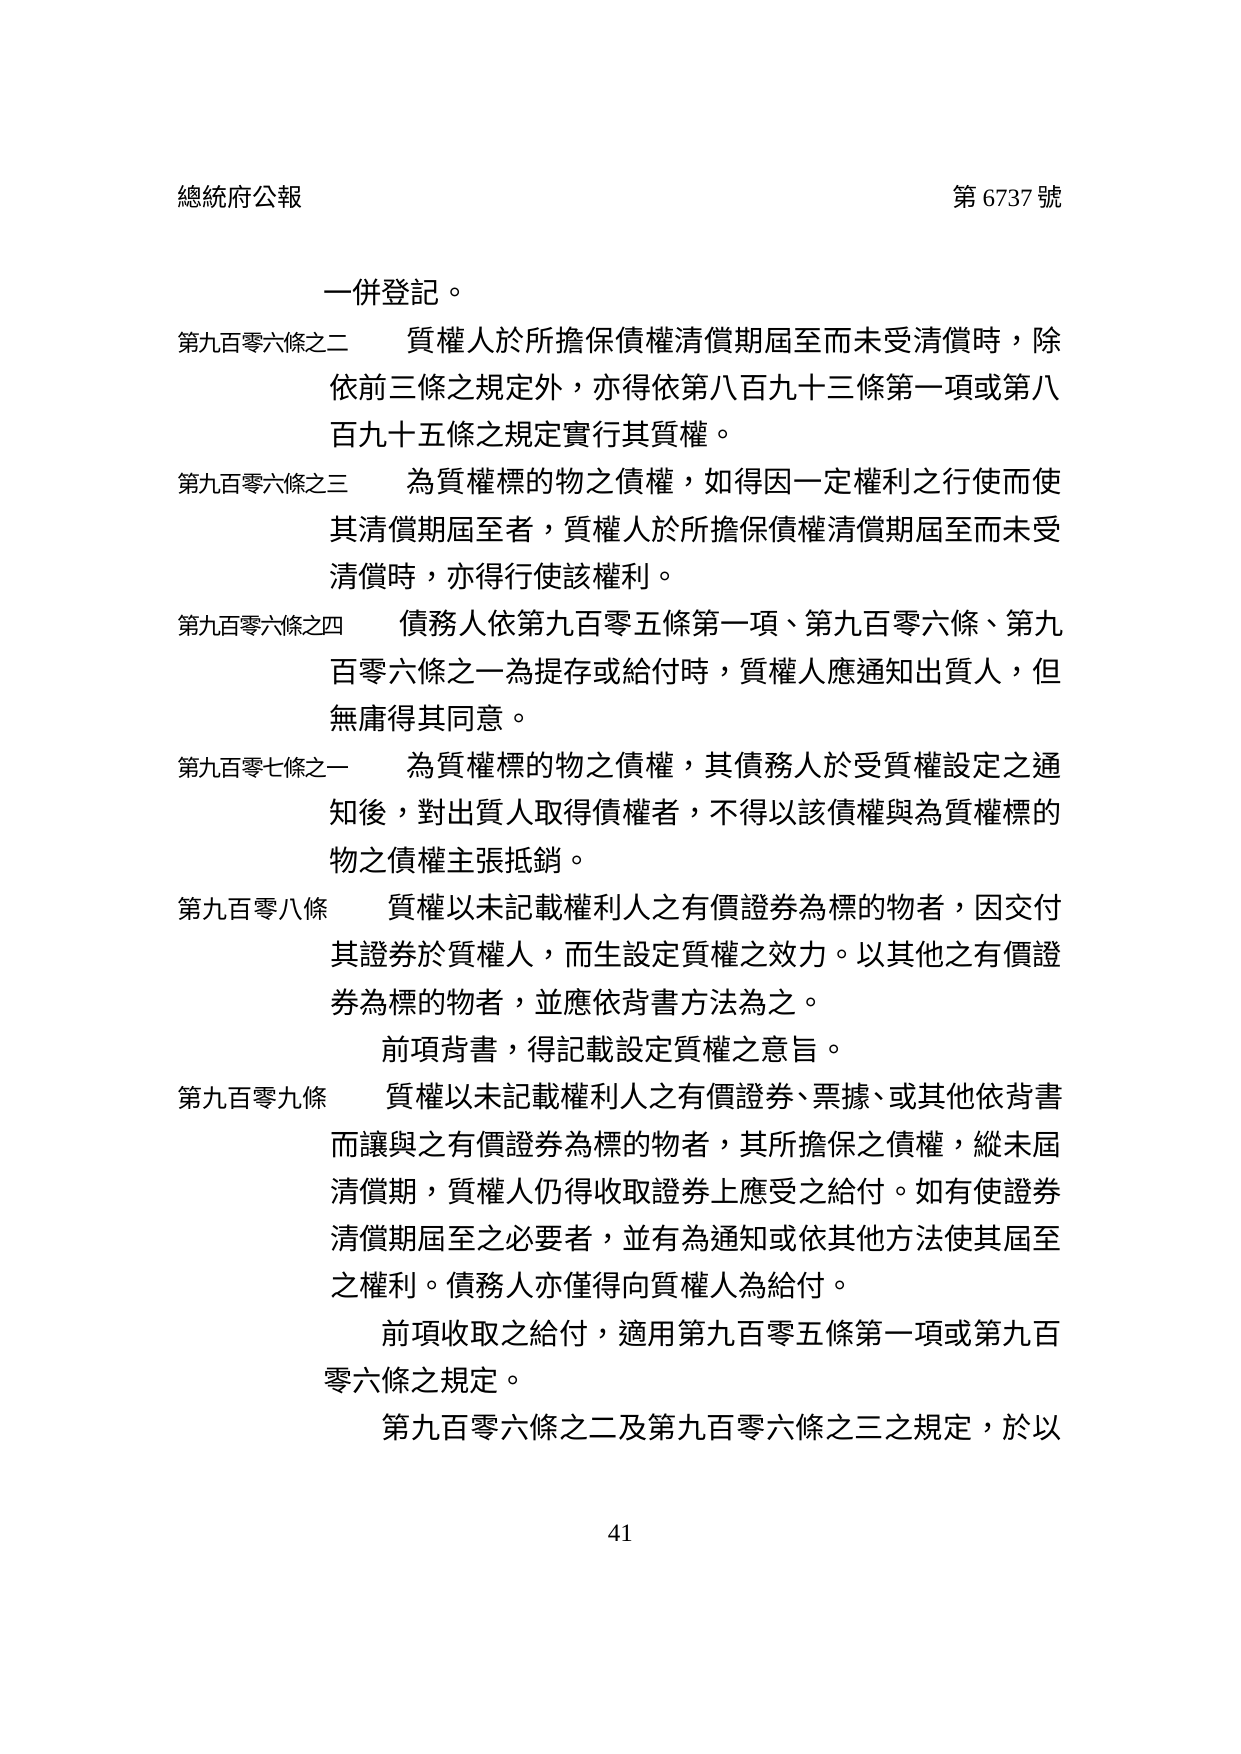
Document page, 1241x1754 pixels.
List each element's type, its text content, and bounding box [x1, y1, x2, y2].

text 第九百零六條之二 質權人於所擔保債權清償期屆至而未受清償時，除依前三條之規定外，亦得依第八百九十三條第一項或第八百九十五條之規定實行其質權。 [177, 313, 1063, 455]
text 第九百零九條 質權以未記載權利人之有價證券、票據、或其他依背書而讓與之有價證券為標的物者，其所擔保之債權，縱未屆清償期，質權人仍得收取證券上應受之給付。如有使證券清償期屆至之必要者，並有為通知或依其他方法使其屆至之權利。債務人亦僅得向質權人為給付。 [177, 1070, 1063, 1306]
text 前項收取之給付，適用第九百零五條第一項或第九百零六條之規定。 [323, 1306, 1063, 1401]
text 第九百零六條之三 為質權標的物之債權，如得因一定權利之行使而使其清償期屆至者，質權人於所擔保債權清償期屆至而未受清償時，亦得行使該權利。 [177, 455, 1063, 597]
text 第九百零七條之一 為質權標的物之債權，其債務人於受質權設定之通知後，對出質人取得債權者，不得以該債權與為質權標的物之債權主張抵銷。 [177, 739, 1063, 881]
text 第九百零六條之四 債務人依第九百零五條第一項、第九百零六條、第九百零六條之一為提存或給付時，質權人應通知出質人，但無庸得其同意。 [177, 597, 1063, 739]
text 第九百零六條之二及第九百零六條之三之規定，於以 [323, 1401, 1063, 1448]
text 前項背書，得記載設定質權之意旨。 [323, 1022, 1063, 1070]
text 第九百零八條 質權以未記載權利人之有價證券為標的物者，因交付其證券於質權人，而生設定質權之效力。以其他之有價證券為標的物者，並應依背書方法為之。 [177, 881, 1063, 1022]
text 一併登記。 [323, 266, 1063, 313]
